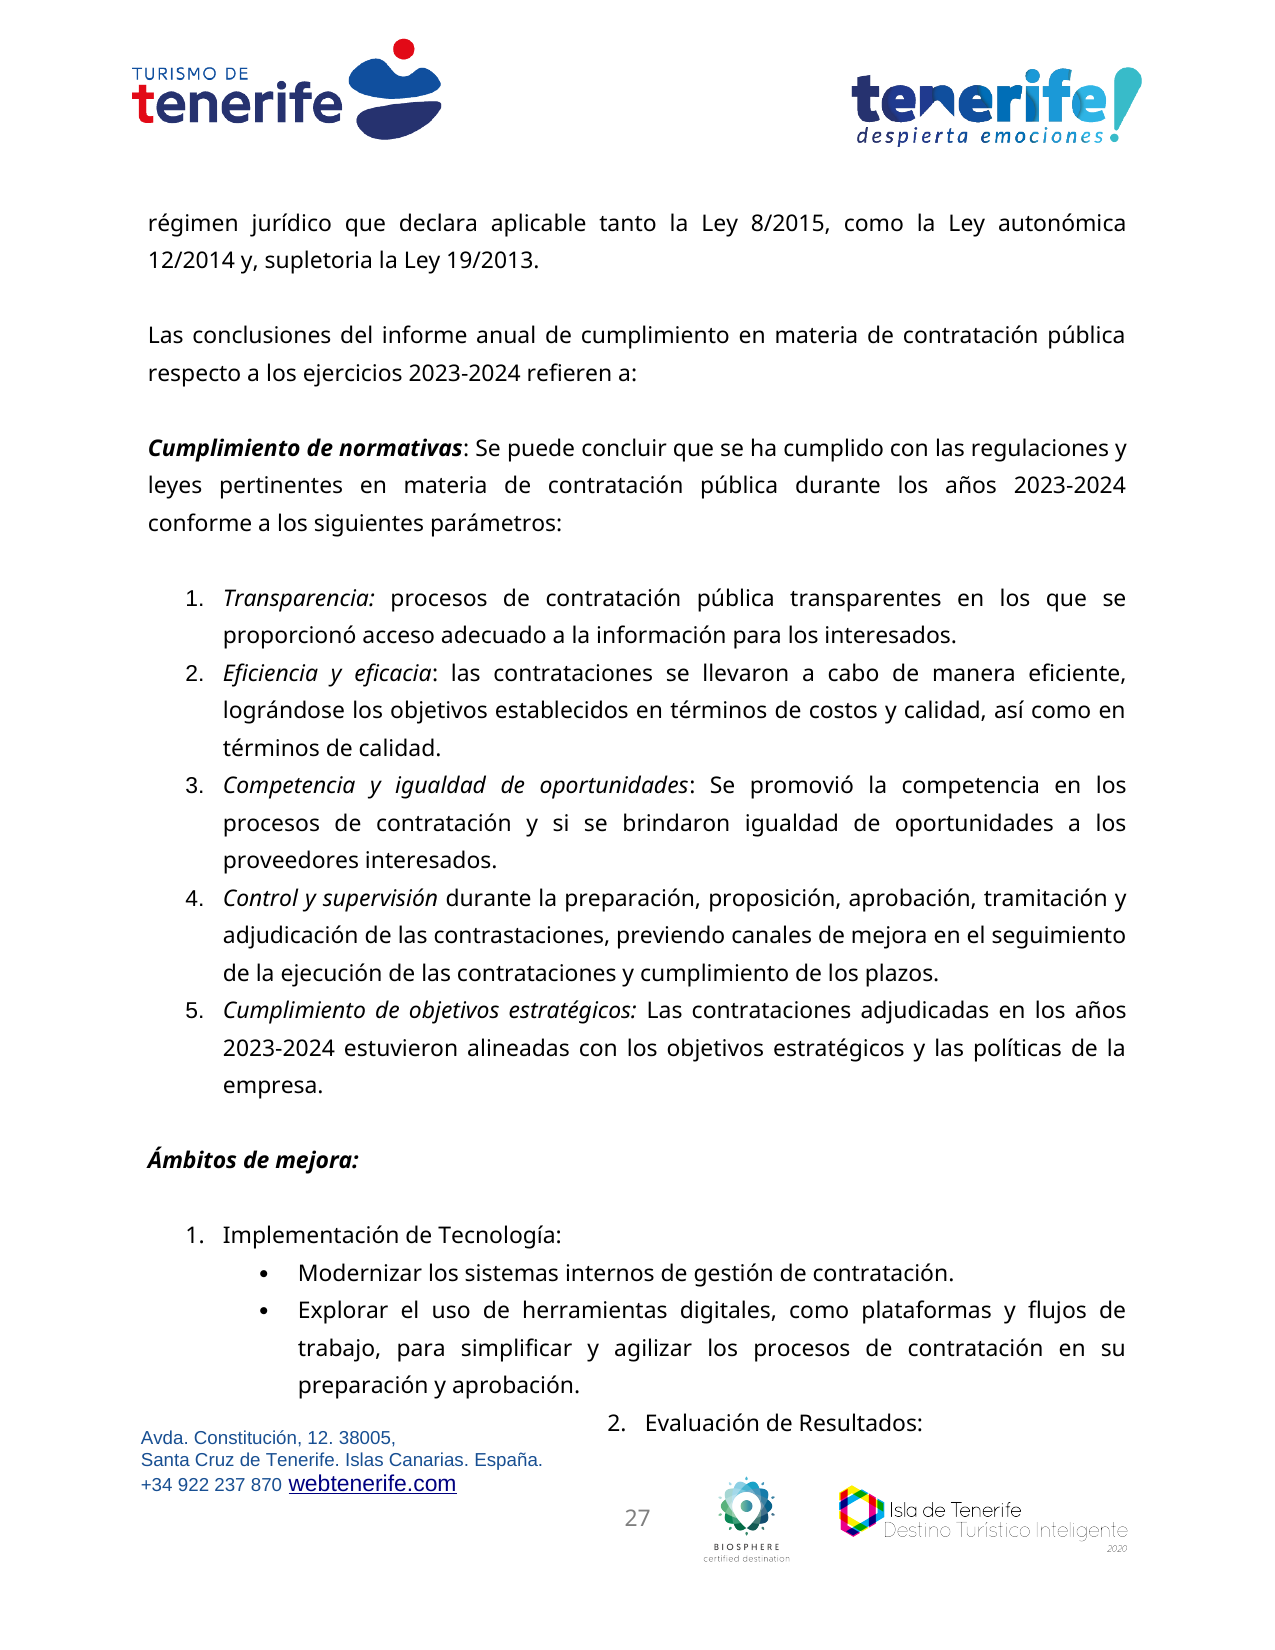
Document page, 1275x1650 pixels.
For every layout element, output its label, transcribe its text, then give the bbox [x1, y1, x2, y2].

list Modernizar los sistemas internos de gestión de contratación. [260, 1257, 1127, 1288]
list Control y supervisión durante la preparación, proposición, aprobación, tramitación y adjudicación de las contrastaciones, previendo canales de mejora en el seguimiento de la ejecución de las contrataciones y cumplimiento de los plazos. [185, 882, 1127, 988]
list Evaluación de Resultados: [185, 1407, 1127, 1438]
list Cumplimiento de objetivos estratégicos: Las contrataciones adjudicadas en los años 2023-2024 estuvieron alineadas con los objetivos estratégicos y las políticas de la empresa. [185, 994, 1127, 1101]
text régimen jurídico que declara aplicable tanto la Ley 8/2015, como la Ley autonómica 12/2014 y, supletoria la Ley 19/2013. [148, 207, 1127, 276]
text Ámbitos de mejora: [148, 1144, 1127, 1176]
list Eficiencia y eficacia: las contrataciones se llevaron a cabo de manera eficiente, lográndose los objetivos establecidos en términos de costos y calidad, así como en términos de calidad. [185, 657, 1127, 763]
list Explorar el uso de herramientas digitales, como plataformas y flujos de trabajo, para simplificar y agilizar los procesos de contratación en su preparación y aprobación. [260, 1294, 1127, 1401]
text Cumplimiento de normativas: Se puede concluir que se ha cumplido con las regulaciones y leyes pertinentes en materia de contratación pública durante los años 2023-2024 conforme a los siguientes parámetros: [148, 432, 1127, 538]
list Competencia y igualdad de oportunidades: Se promovió la competencia en los procesos de contratación y si se brindaron igualdad de oportunidades a los proveedores interesados. [185, 769, 1127, 876]
list Transparencia: procesos de contratación pública transparentes en los que se proporcionó acceso adecuado a la información para los interesados. [185, 582, 1127, 651]
list Implementación de Tecnología: [185, 1219, 1127, 1251]
text Las conclusiones del informe anual de cumplimiento en materia de contratación pública respecto a los ejercicios 2023-2024 refieren a: [148, 319, 1127, 388]
